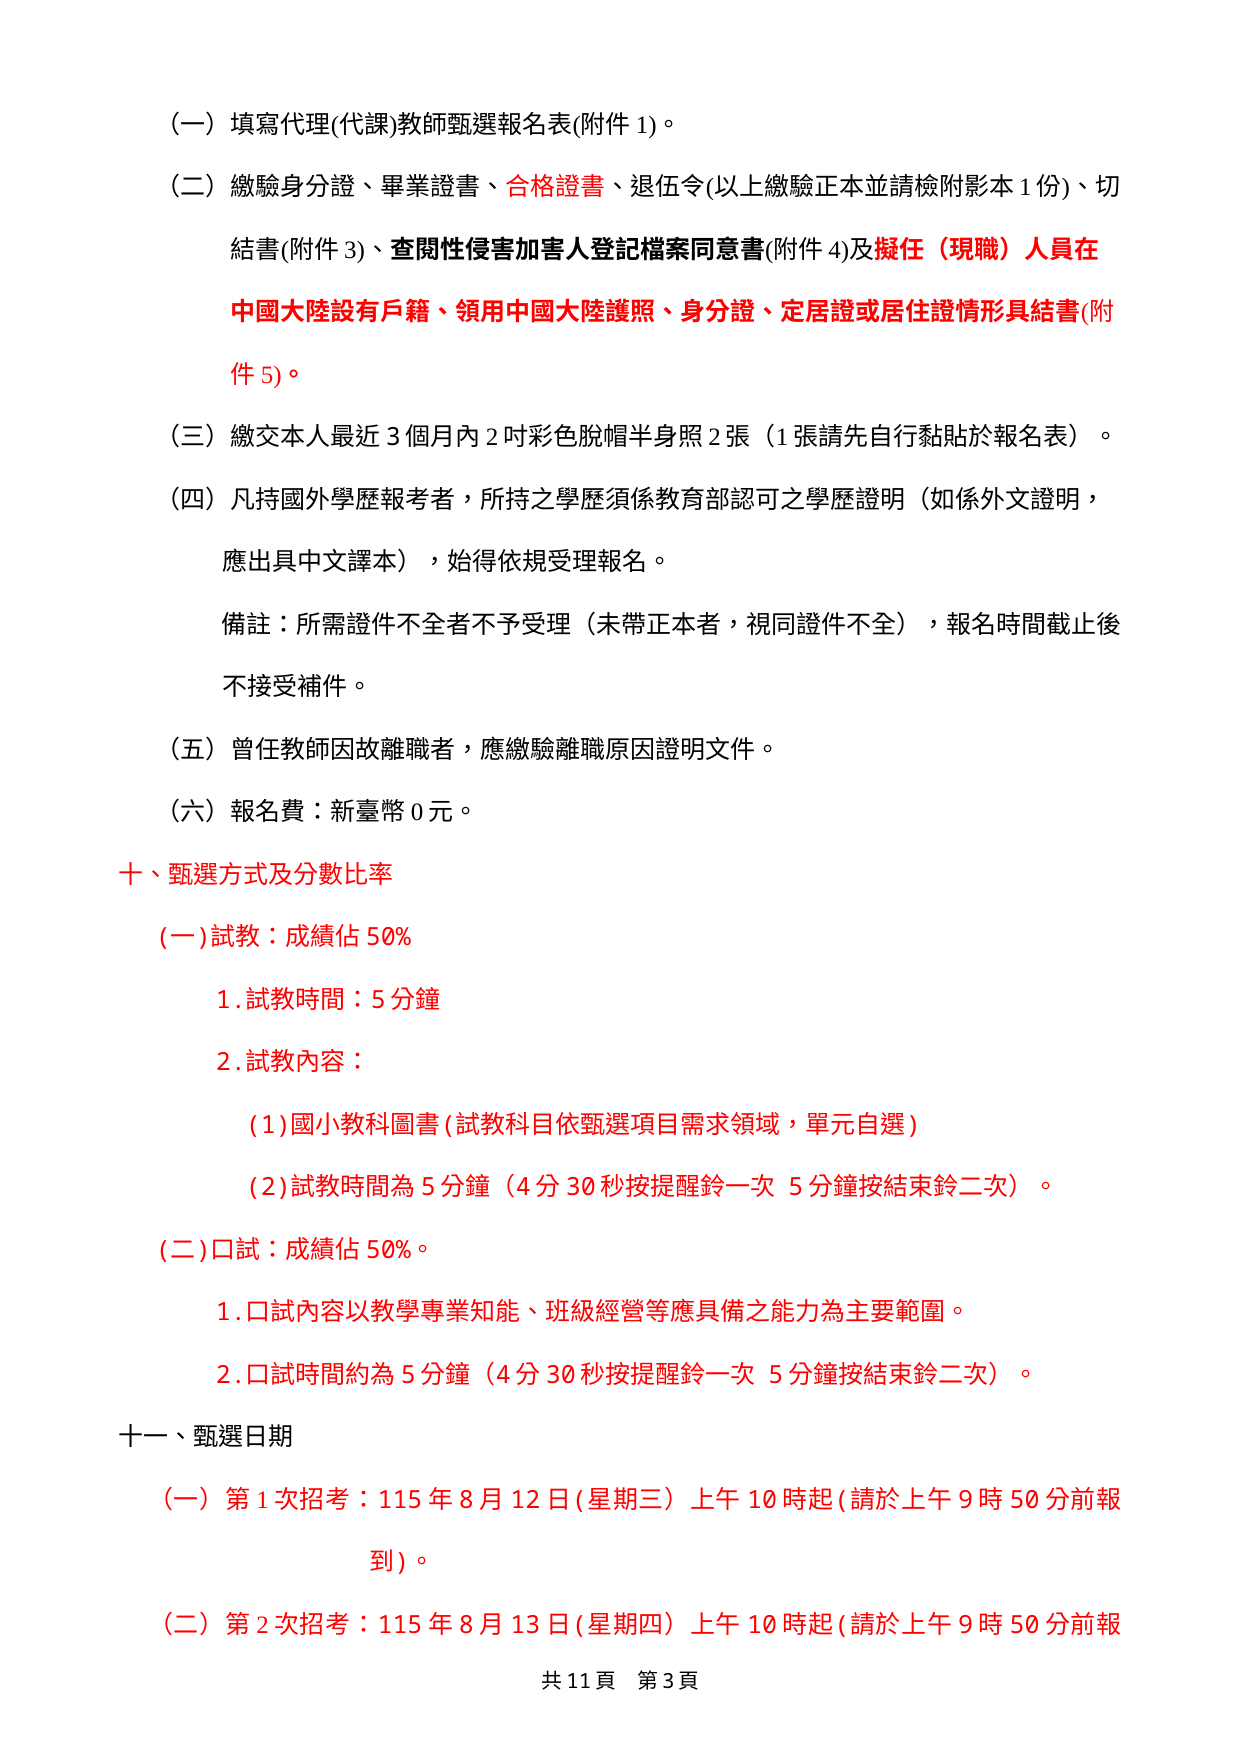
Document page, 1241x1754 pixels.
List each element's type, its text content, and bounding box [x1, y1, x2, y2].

text 十一、甄選日期 [118, 1393, 1122, 1456]
text (二)口試：成績佔50%。 [156, 1206, 1122, 1268]
text 備註：所需證件不全者不予受理（未帶正本者，視同證件不全），報名時間截止後不接受補件。 [222, 581, 1122, 706]
text 十、甄選方式及分數比率 [118, 831, 1122, 893]
text 1.試教時間：5分鐘 [156, 956, 1122, 1018]
text （一）填寫代理(代課)教師甄選報名表(附件1)。 [118, 81, 1122, 143]
text 2.口試時間約為5分鐘（4分30秒按提醒鈴一次 5分鐘按結束鈴二次）。 [156, 1331, 1122, 1393]
text 2.試教內容： [156, 1018, 1122, 1081]
text （四）凡持國外學歷報考者，所持之學歷須係教育部認可之學歷證明（如係外文證明，應出具中文譯本），始得依規受理報名。 [156, 456, 1122, 581]
text (一)試教：成績佔50% [156, 893, 1122, 956]
text （三）繳交本人最近3個月內2吋彩色脫帽半身照2張（1張請先自行黏貼於報名表）。 [156, 393, 1122, 456]
text （二）第2次招考：115年8月13日(星期四）上午10時起(請於上午9時50分前報 [148, 1581, 1122, 1643]
text （一）第1次招考：115年8月12日(星期三）上午10時起(請於上午9時50分前報到)。 [148, 1456, 1122, 1581]
text (2)試教時間為5分鐘（4分30秒按提醒鈴一次 5分鐘按結束鈴二次）。 [156, 1143, 1122, 1206]
text （二）繳驗身分證、畢業證書、合格證書、退伍令(以上繳驗正本並請檢附影本1份)、切結書(附件3)、查閱性侵害加害人登記檔案同意書(附件4)及擬任（現職）人員在中國大陸設有戶籍、領用中國大陸護照、身分證、定居證或居住證情形具結書(附件5)。 [156, 143, 1122, 393]
text （六）報名費：新臺幣0元。 [156, 768, 1122, 831]
text （五）曾任教師因故離職者，應繳驗離職原因證明文件。 [156, 706, 1122, 768]
text 1.口試內容以教學專業知能、班級經營等應具備之能力為主要範圍。 [156, 1268, 1122, 1331]
text (1)國小教科圖書(試教科目依甄選項目需求領域，單元自選) [156, 1081, 1122, 1143]
